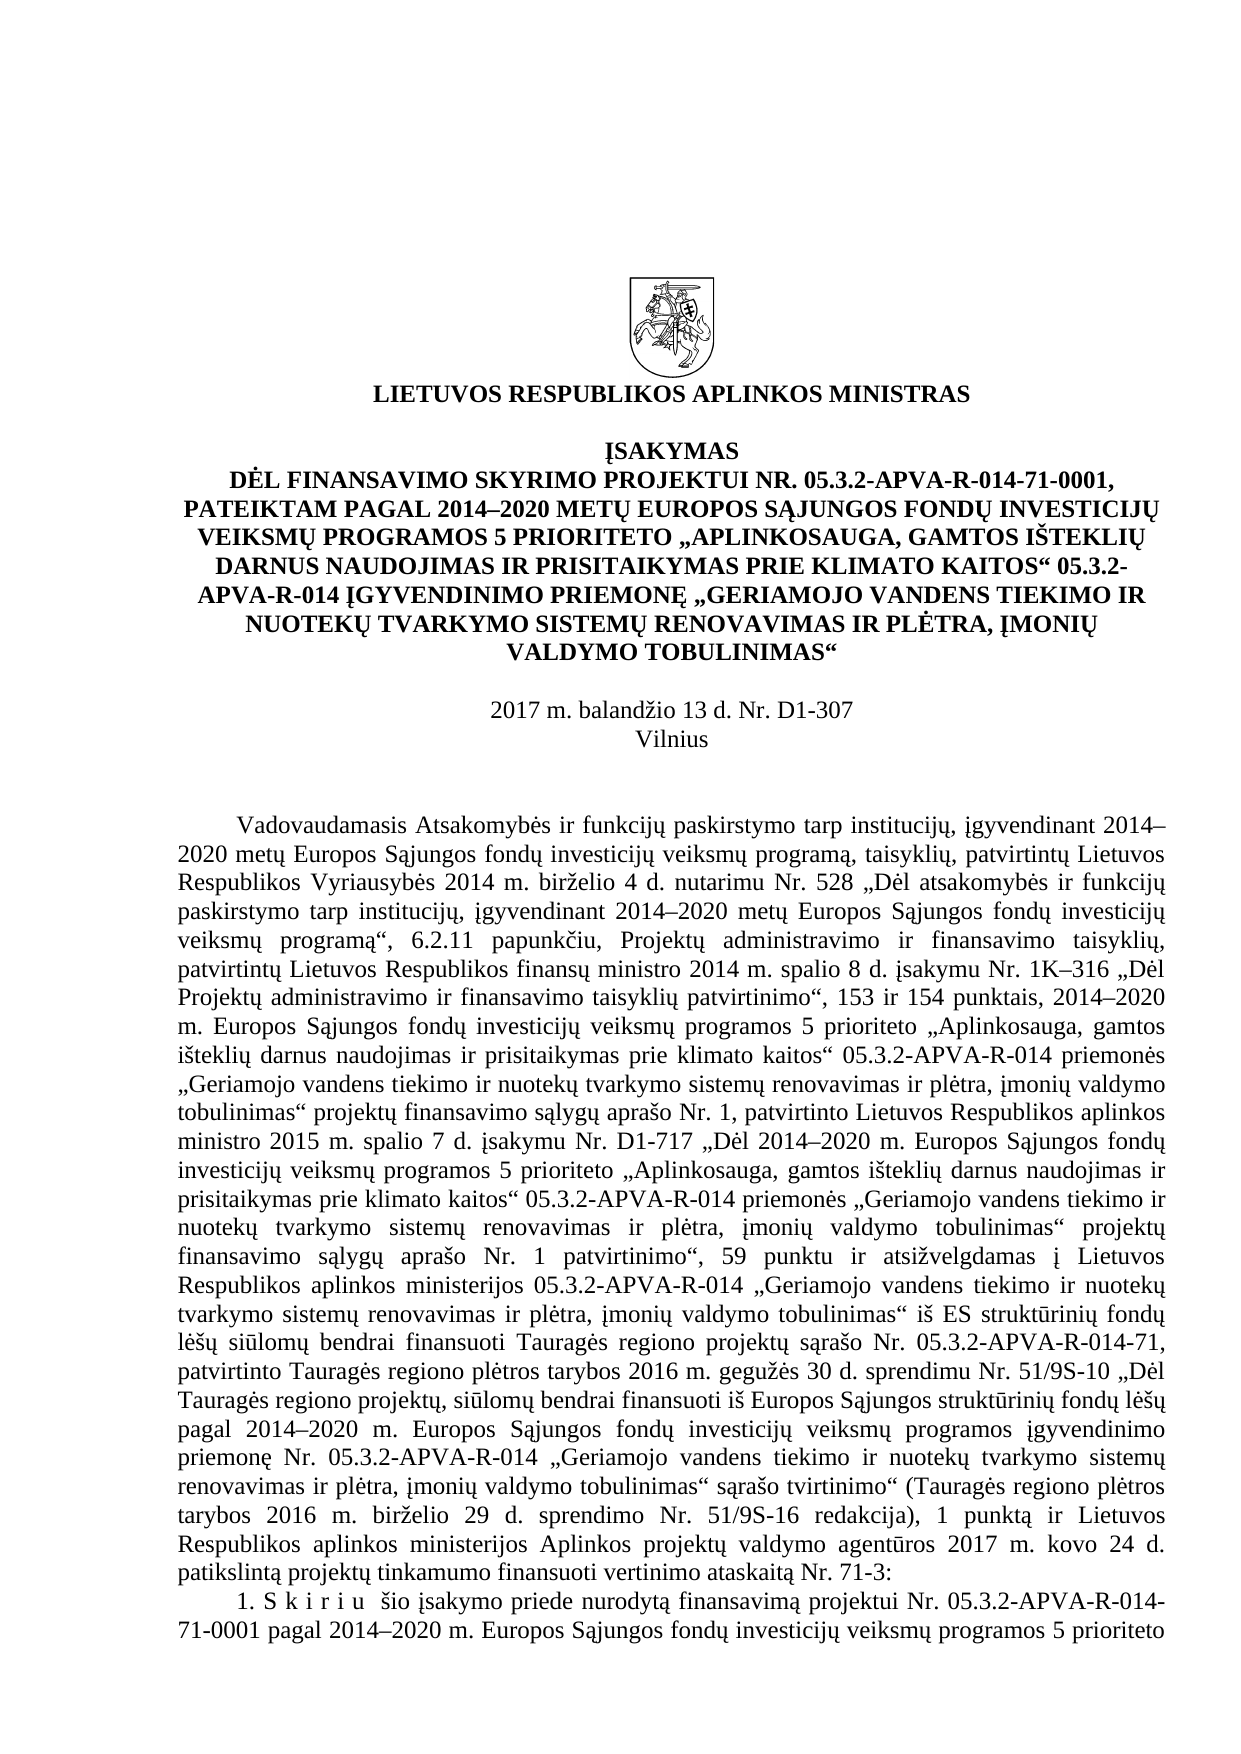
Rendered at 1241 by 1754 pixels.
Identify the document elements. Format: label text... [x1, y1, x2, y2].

text LIETUVOS RESPUBLIKOS APLINKOS MINISTRAS [177, 379, 1166, 407]
text Vadovaudamasis Atsakomybės ir funkcijų paskirstymo tarp institucijų, įgyvendinant 2014–2020 metų Europos Sąjungos fondų investicijų veiksmų programą, taisyklių, patvirtintų Lietuvos Respublikos Vyriausybės 2014 m. birželio 4 d. nutarimu Nr. 528 „Dėl atsakomybės ir funkcijų paskirstymo tarp institucijų, įgyvendinant 2014–2020 metų Europos Sąjungos fondų investicijų veiksmų programą“, 6.2.11 papunkčiu, Projektų administravimo ir finansavimo taisyklių, patvirtintų Lietuvos Respublikos finansų ministro 2014 m. spalio 8 d. įsakymu Nr. 1K–316 „Dėl Projektų administravimo ir finansavimo taisyklių patvirtinimo“, 153 ir 154 punktais, 2014–2020 m. Europos Sąjungos fondų investicijų veiksmų programos 5 prioriteto „Aplinkosauga, gamtos išteklių darnus naudojimas ir prisitaikymas prie klimato kaitos“ 05.3.2-APVA-R-014 priemonės „Geriamojo vandens tiekimo ir nuotekų tvarkymo sistemų renovavimas ir plėtra, įmonių valdymo tobulinimas“ projektų finansavimo sąlygų aprašo Nr. 1, patvirtinto Lietuvos Respublikos aplinkos ministro 2015 m. spalio 7 d. įsakymu Nr. D1-717 „Dėl 2014–2020 m. Europos Sąjungos fondų investicijų veiksmų programos 5 prioriteto „Aplinkosauga, gamtos išteklių darnus naudojimas ir prisitaikymas prie klimato kaitos“ 05.3.2-APVA-R-014 priemonės „Geriamojo vandens tiekimo ir nuotekų tvarkymo sistemų renovavimas ir plėtra, įmonių valdymo tobulinimas“ projektų finansavimo sąlygų aprašo Nr. 1 patvirtinimo“, 59 punktu ir atsižvelgdamas į Lietuvos Respublikos aplinkos ministerijos 05.3.2-APVA-R-014 „Geriamojo vandens tiekimo ir nuotekų tvarkymo sistemų renovavimas ir plėtra, įmonių valdymo tobulinimas“ iš ES struktūrinių fondų lėšų siūlomų bendrai finansuoti Tauragės regiono projektų sąrašo Nr. 05.3.2-APVA-R-014-71, patvirtinto Tauragės regiono plėtros tarybos 2016 m. gegužės 30 d. sprendimu Nr. 51/9S-10 „Dėl Tauragės regiono projektų, siūlomų bendrai finansuoti iš Europos Sąjungos struktūrinių fondų lėšų pagal 2014–2020 m. Europos Sąjungos fondų investicijų veiksmų programos įgyvendinimo priemonę Nr. 05.3.2-APVA-R-014 „Geriamojo vandens tiekimo ir nuotekų tvarkymo sistemų renovavimas ir plėtra, įmonių valdymo tobulinimas“ sąrašo tvirtinimo“ (Tauragės regiono plėtros tarybos 2016 m. birželio 29 d. sprendimo Nr. 51/9S-16 redakcija), 1 punktą ir Lietuvos Respublikos aplinkos ministerijos Aplinkos projektų valdymo agentūros 2017 m. kovo 24 d. patikslintą projektų tinkamumo finansuoti vertinimo ataskaitą Nr. 71-3: [177, 810, 1166, 1586]
text DĖL FINANSAVIMO SKYRIMO PROJEKTUI NR. 05.3.2-APVA-R-014-71-0001, PATEIKTAM PAGAL 2014–2020 METŲ EUROPOS SĄJUNGOS FONDŲ INVESTICIJŲ VEIKSMŲ PROGRAMOS 5 PRIORITETO „APLINKOSAUGA, GAMTOS IŠTEKLIŲ DARNUS NAUDOJIMAS IR PRISITAIKYMAS PRIE KLIMATO KAITOS“ 05.3.2-APVA-R-014 ĮGYVENDINIMO PRIEMONĘ „GERIAMOJO VANDENS TIEKIMO IR NUOTEKŲ TVARKYMO SISTEMŲ RENOVAVIMAS IR PLĖTRA, ĮMONIŲ VALDYMO TOBULINIMAS“ [177, 465, 1166, 666]
text ĮSAKYMAS [177, 436, 1166, 465]
text 2017 m. balandžio 13 d. Nr. D1-307 [177, 695, 1166, 724]
text Vilnius [177, 724, 1166, 752]
text 1. S k i r i u šio įsakymo priede nurodytą finansavimą projektui Nr. 05.3.2-APVA-R-014-71-0001 pagal 2014–2020 m. Europos Sąjungos fondų investicijų veiksmų programos 5 prioriteto [177, 1586, 1166, 1644]
